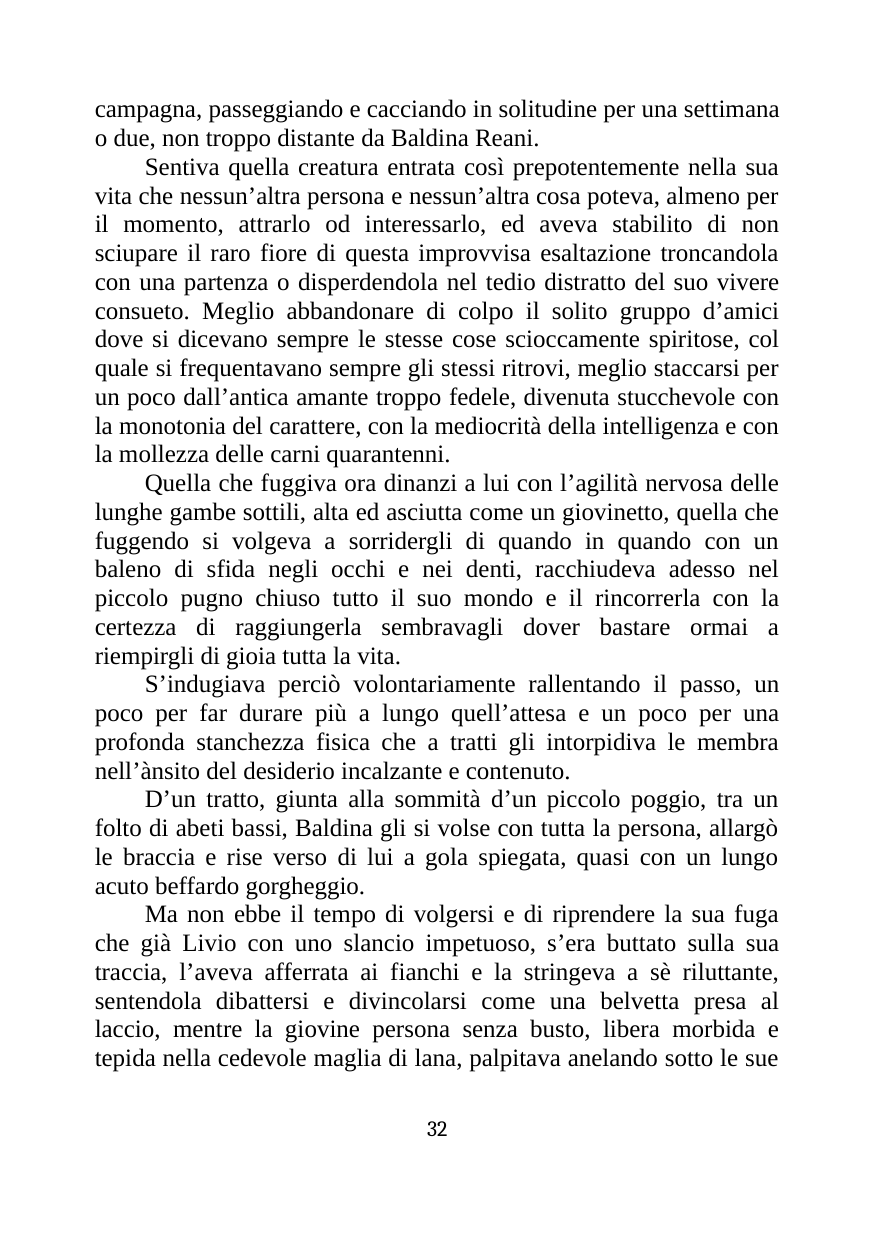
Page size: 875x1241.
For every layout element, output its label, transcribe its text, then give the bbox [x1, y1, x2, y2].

text S’indugiava perciò volontariamente rallentando il passo, un poco per far durare più a lungo quell’attesa e un poco per una profonda stanchezza fisica che a tratti gli intorpidiva le membra nell’ànsito del desiderio incalzante e contenuto. [94, 669, 779, 784]
text Quella che fuggiva ora dinanzi a lui con l’agilità nervosa delle lunghe gambe sottili, alta ed asciutta come un giovinetto, quella che fuggendo si volgeva a sorridergli di quando in quando con un baleno di sfida negli occhi e nei denti, racchiudeva adesso nel piccolo pugno chiuso tutto il suo mondo e il rincorrerla con la certezza di raggiungerla sembravagli dover bastare ormai a riempirgli di gioia tutta la vita. [94, 468, 779, 669]
text Ma non ebbe il tempo di volgersi e di riprendere la sua fuga che già Livio con uno slancio impetuoso, s’era buttato sulla sua traccia, l’aveva afferrata ai fianchi e la stringeva a sè riluttante, sentendola dibattersi e divincolarsi come una belvetta presa al laccio, mentre la giovine persona senza busto, libera morbida e tepida nella cedevole maglia di lana, palpitava anelando sotto le sue [94, 899, 779, 1072]
text Sentiva quella creatura entrata così prepotentemente nella sua vita che nessun’altra persona e nessun’altra cosa poteva, almeno per il momento, attrarlo od interessarlo, ed aveva stabilito di non sciupare il raro fiore di questa improvvisa esaltazione troncandola con una partenza o disperdendola nel tedio distratto del suo vivere consueto. Meglio abbandonare di colpo il solito gruppo d’amici dove si dicevano sempre le stesse cose scioccamente spiritose, col quale si frequentavano sempre gli stessi ritrovi, meglio staccarsi per un poco dall’antica amante troppo fedele, divenuta stucchevole con la monotonia del carattere, con la mediocrità della intelligenza e con la mollezza delle carni quarantenni. [94, 152, 779, 468]
text campagna, passeggiando e cacciando in solitudine per una settimana o due, non troppo distante da Baldina Reani. [94, 94, 779, 152]
text D’un tratto, giunta alla sommità d’un piccolo poggio, tra un folto di abeti bassi, Baldina gli si volse con tutta la persona, allargò le braccia e rise verso di lui a gola spiegata, quasi con un lungo acuto beffardo gorgheggio. [94, 784, 779, 899]
